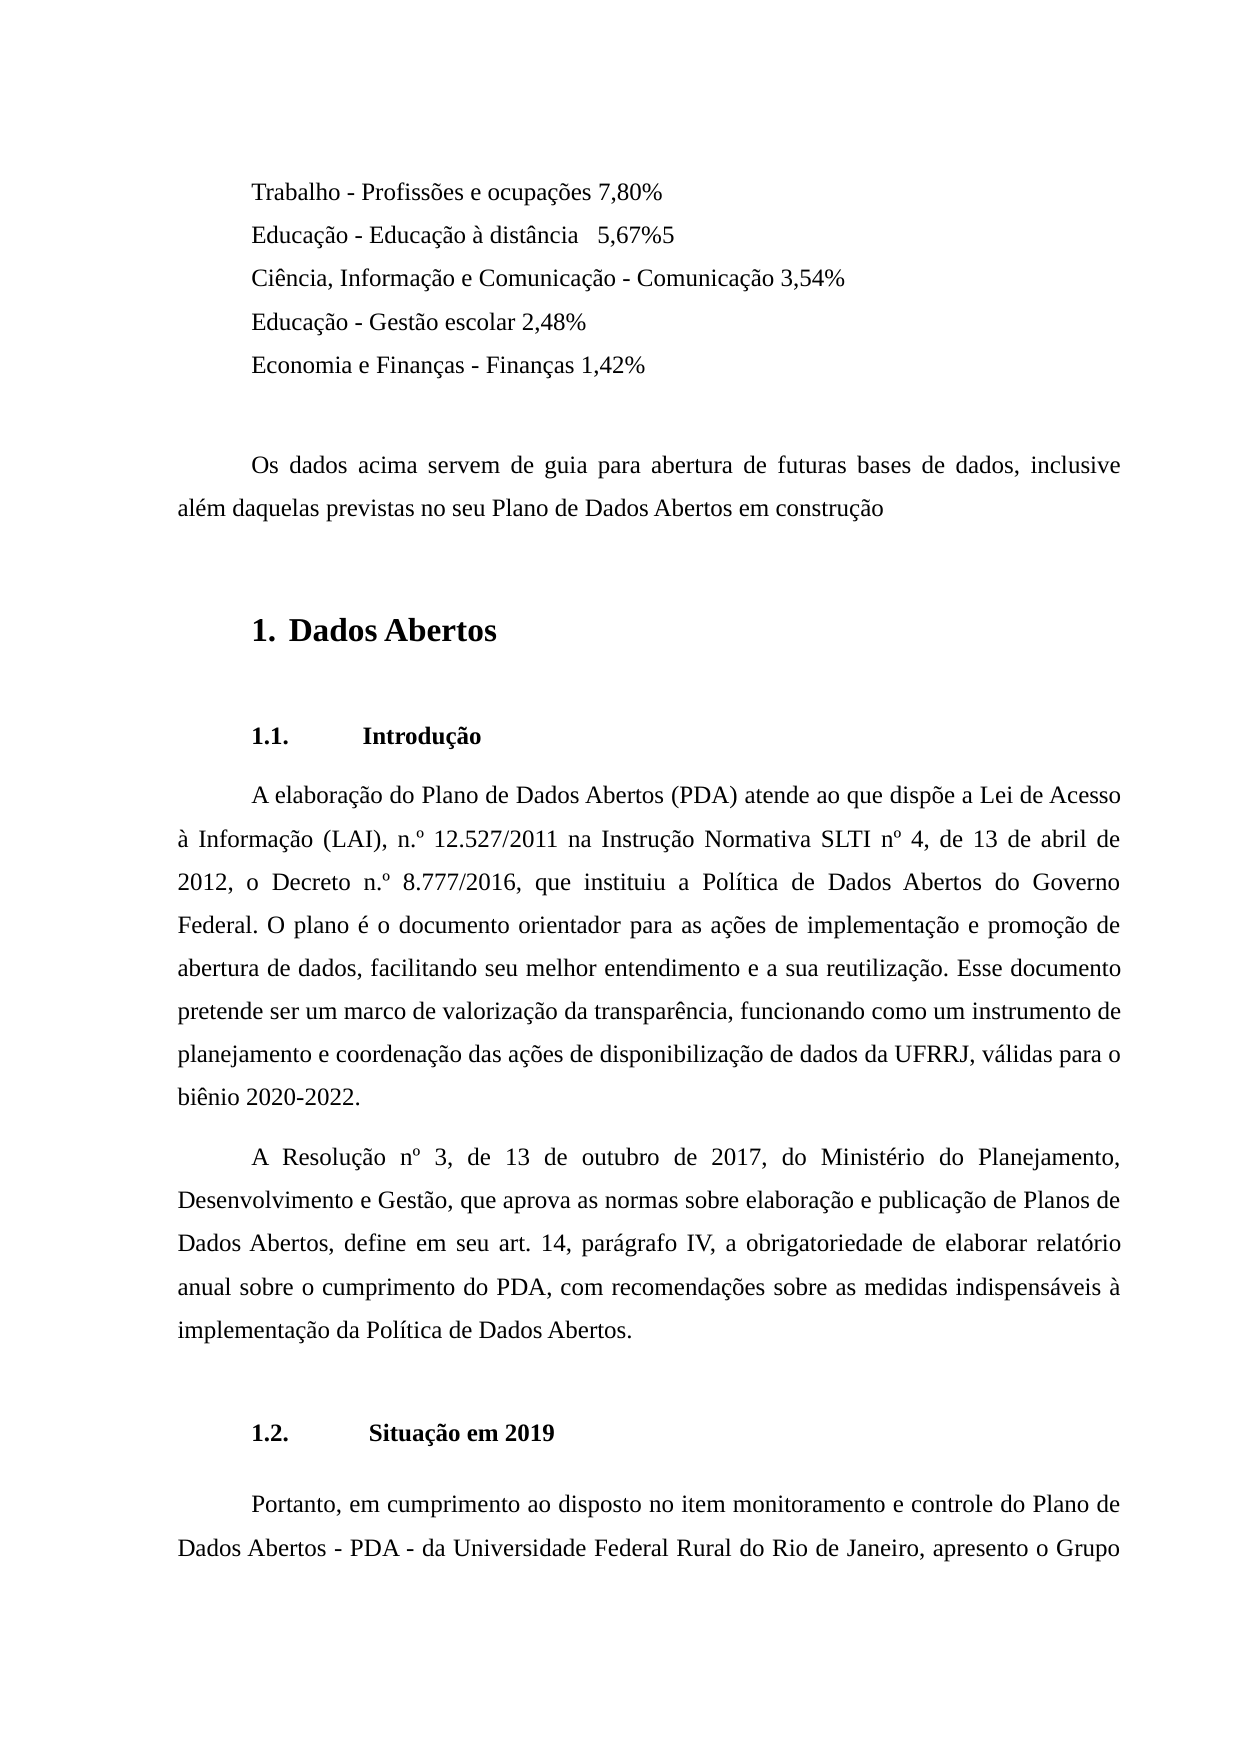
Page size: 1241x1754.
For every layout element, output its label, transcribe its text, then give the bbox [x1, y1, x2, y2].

text Os dados acima servem de guia para abertura de futuras bases de dados, inclusive além daquelas previstas no seu Plano de Dados Abertos em construção [177, 450, 1122, 522]
text Portanto, em cumprimento ao disposto no item monitoramento e controle do Plano de Dados Abertos - PDA - da Universidade Federal Rural do Rio de Janeiro, apresento o Grupo [177, 1489, 1122, 1561]
text A Resolução nº 3, de 13 de outubro de 2017, do Ministério do Planejamento, Desenvolvimento e Gestão, que aprova as normas sobre elaboração e publicação de Planos de Dados Abertos, define em seu art. 14, parágrafo IV, a obrigatoriedade de elaborar relatório anual sobre o cumprimento do PDA, com recomendações sobre as medidas indispensáveis à implementação da Política de Dados Abertos. [177, 1142, 1122, 1343]
text A elaboração do Plano de Dados Abertos (PDA) atende ao que dispõe a Lei de Acesso à Informação (LAI), n.º 12.527/2011 na Instrução Normativa SLTI nº 4, de 13 de abril de 2012, o Decreto n.º 8.777/2016, que instituiu a Política de Dados Abertos do Governo Federal. O plano é o documento orientador para as ações de implementação e promoção de abertura de dados, facilitando seu melhor entendimento e a sua reutilização. Esse documento pretende ser um marco de valorização da transparência, funcionando como um instrumento de planejamento e coordenação das ações de disponibilização de dados da UFRRJ, válidas para o biênio 2020-2022. [177, 781, 1122, 1111]
text Economia e Finanças - Finanças 1,42% [177, 350, 1122, 378]
list Situação em 2019 [251, 1418, 1122, 1446]
text Ciência, Informação e Comunicação - Comunicação 3,54% [177, 263, 1122, 292]
list Introdução [251, 721, 1122, 749]
list Dados Abertos [251, 611, 1122, 649]
text Educação - Educação à distância 5,67%5 [177, 220, 1122, 249]
text Educação - Gestão escolar 2,48% [177, 307, 1122, 335]
text Trabalho - Profissões e ocupações 7,80% [177, 177, 1122, 206]
